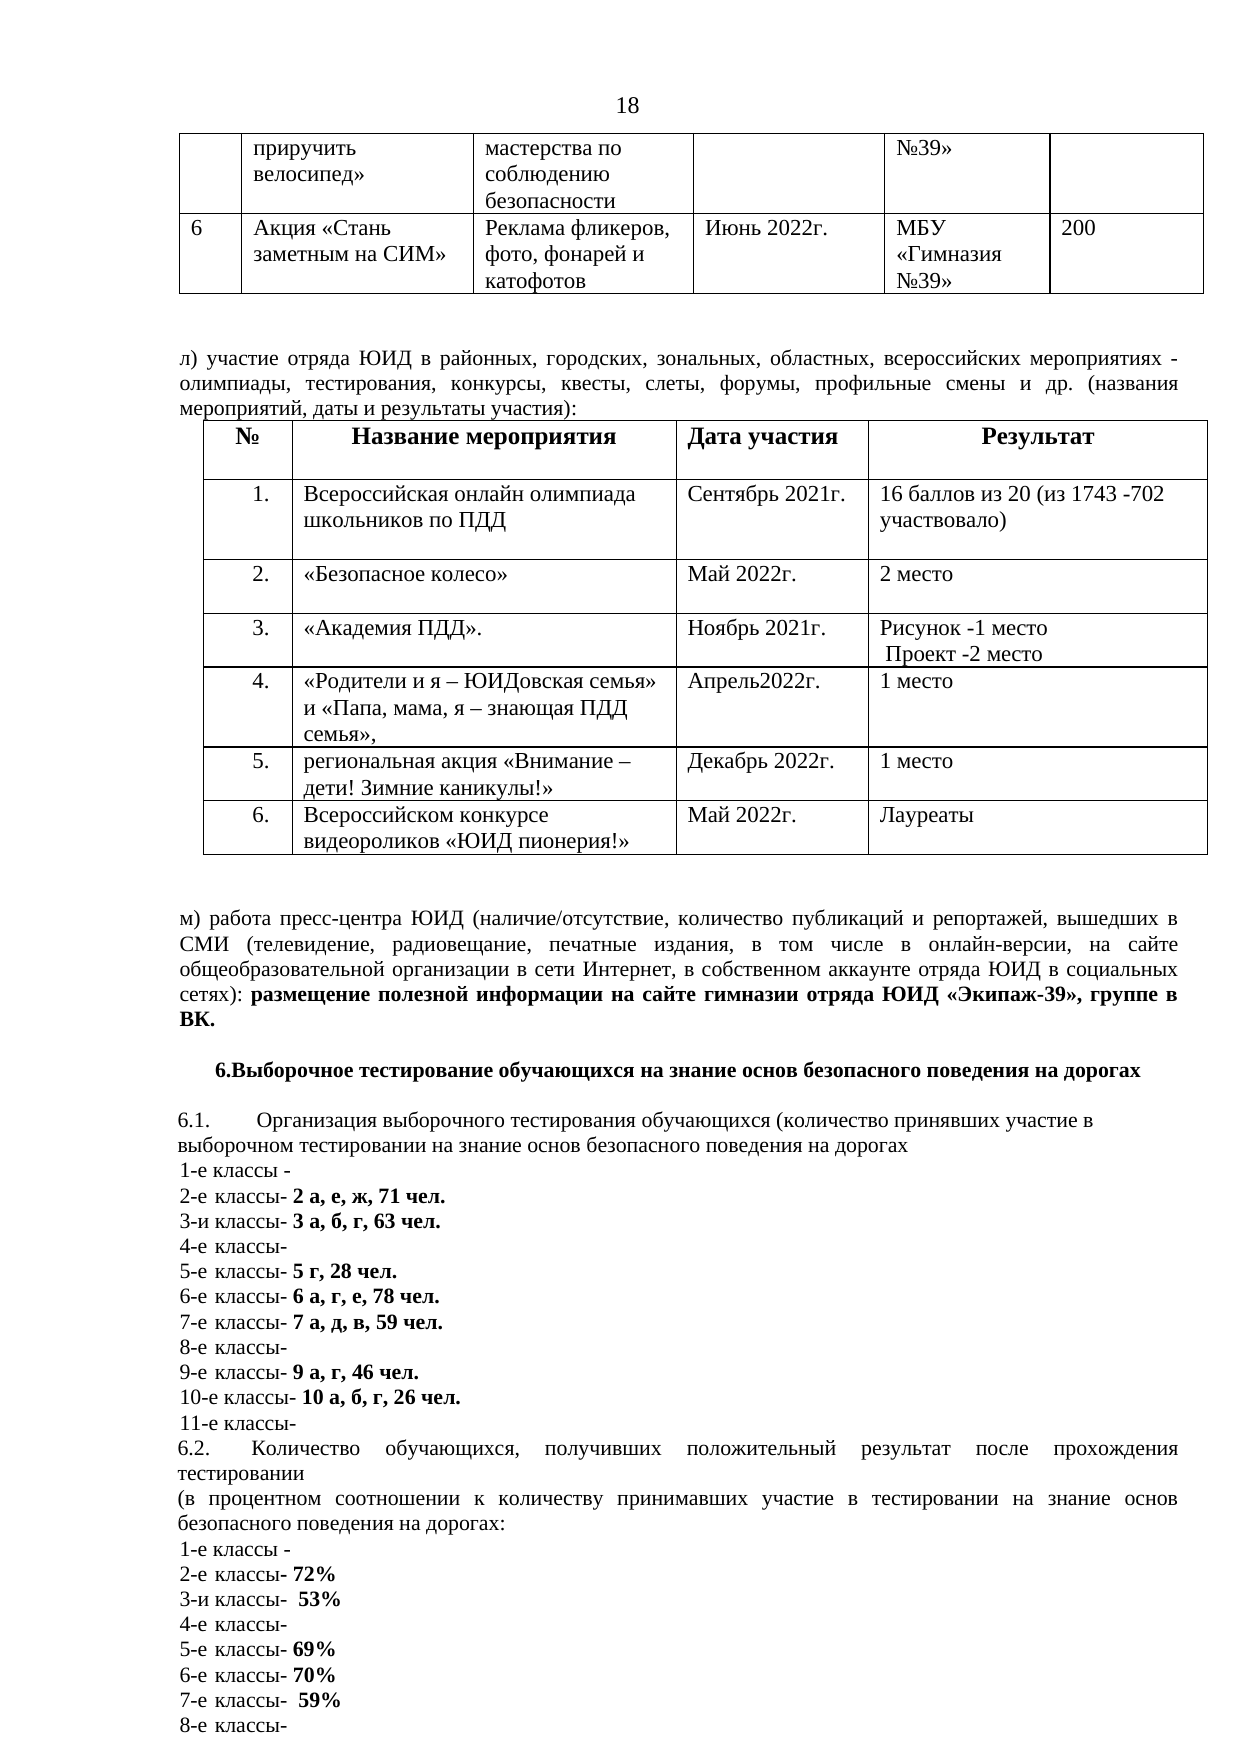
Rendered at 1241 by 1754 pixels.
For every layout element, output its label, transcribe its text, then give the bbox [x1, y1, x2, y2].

table_cell региональная акция «Внимание – дети! Зимние каникулы!» [293, 748, 676, 800]
table_cell «Академия ПДД». [293, 614, 676, 666]
text выборочном тестировании на знание основ безопасного поведения на дорогах [177, 1132, 1179, 1157]
table_cell [204, 748, 292, 800]
table_cell [204, 480, 292, 559]
text 10-е классы- 10 а, б, г, 26 чел. [179, 1384, 1181, 1409]
table_cell [694, 134, 884, 213]
table_cell Декабрь 2022г. [677, 748, 868, 800]
table_cell Рисунок -1 место Проект -2 место [869, 614, 1207, 666]
table_cell 1 место [869, 668, 1207, 746]
text 8-е классы- [179, 1712, 1181, 1737]
subtitle 6.Выборочное тестирование обучающихся на знание основ безопасного поведения на дорогах [215, 1057, 1181, 1082]
table_cell Всероссийская онлайн олимпиада школьников по ПДД [293, 480, 676, 559]
text 4-е классы- [179, 1611, 1181, 1636]
text 3-и классы- 53% [179, 1586, 1181, 1611]
table_cell Реклама фликеров, фото, фонарей и катофотов [474, 214, 485, 293]
table_cell 16 баллов из 20 (из 1743 -702 участвовало) [869, 480, 1207, 559]
table_cell 2 место [869, 560, 1207, 613]
table_cell Реклама фликеров, фото, фонарей и катофотов [680, 214, 693, 293]
text 6-е классы- 6 а, г, е, 78 чел. [179, 1283, 1181, 1309]
text 6-е классы- 70% [179, 1662, 1181, 1687]
table_header № [204, 421, 292, 479]
text 7-е классы- 59% [179, 1687, 1181, 1712]
table_cell 6 [180, 214, 241, 293]
text 5-е классы- 5 г, 28 чел. [179, 1258, 1181, 1283]
text (в процентном соотношении к количеству принимавших участие в тестировании на знание основ безопасного поведения на дорогах: [177, 1485, 1179, 1536]
text м) работа пресс-центра ЮИД (наличие/отсутствие, количество публикаций и репортажей, вышедших в СМИ (телевидение, радиовещание, печатные издания, в том числе в онлайн-версии, на сайте общеобразовательной организации в сети Интернет, в собственном аккаунте отряда ЮИД в социальных сетях): размещение полезной информации на сайте гимназии отряда ЮИД «Экипаж-39», группе в ВК. [179, 905, 1179, 1031]
table_cell [204, 801, 292, 854]
table_cell Лауреаты [869, 801, 1207, 854]
list Количество обучающихся, получивших положительный результат после прохождения тестировании [177, 1435, 1179, 1485]
table_cell «Родители и я – ЮИДовская семья» и «Папа, мама, я – знающая ПДД семья», [293, 668, 676, 746]
table_cell Акция «Стань заметным на СИМ» [242, 214, 473, 293]
table_cell [1051, 134, 1203, 213]
table_cell Сентябрь 2021г. [677, 480, 868, 559]
table_cell Май 2022г. [677, 801, 868, 854]
list Организация выборочного тестирования обучающихся (количество принявших участие в [177, 1107, 1179, 1132]
table_cell №39» [885, 134, 1049, 213]
text 5-е классы- 69% [179, 1636, 1181, 1662]
text 2-е классы- 2 а, е, ж, 71 чел. [179, 1183, 1181, 1208]
table_cell 200 [1051, 214, 1203, 293]
table_cell [204, 614, 292, 666]
table_cell Спортивный праздник «Как приручить велосипед» [242, 134, 473, 213]
table_header Дата участия [677, 421, 868, 479]
text 8-е классы- [179, 1334, 1181, 1359]
text л) участие отряда ЮИД в районных, городских, зональных, областных, всероссийских мероприятиях - олимпиады, тестирования, конкурсы, квесты, слеты, форумы, профильные смены и др. (названия мероприятий, даты и результаты участия): [179, 344, 1179, 420]
text 1-е классы - [179, 1536, 1181, 1561]
table_cell Апрель2022г. [677, 668, 868, 746]
table_cell [204, 560, 292, 613]
text 4-е классы- [179, 1233, 1181, 1258]
text 2-е классы- 72% [179, 1561, 1181, 1586]
table_header Название мероприятия [293, 421, 676, 479]
text 3-и классы- 3 а, б, г, 63 чел. [179, 1208, 1181, 1233]
table_cell «Безопасное колесо» [293, 560, 676, 613]
table_cell [180, 134, 241, 213]
table_header Результат [869, 421, 1207, 479]
table_cell Июнь 2022г. [694, 214, 884, 293]
text 9-е классы- 9 а, г, 46 чел. [179, 1359, 1181, 1384]
table_cell Всероссийском конкурсе видеороликов «ЮИД пионерия!» [293, 801, 676, 854]
text 11-е классы- [179, 1409, 1181, 1435]
table_cell МБУ «Гимназия №39» [885, 214, 1049, 293]
table_cell Май 2022г. [677, 560, 868, 613]
text 1-е классы - [179, 1157, 1181, 1183]
table_cell Ноябрь 2021г. [677, 614, 868, 666]
table_cell 1 место [869, 748, 1207, 800]
text 7-е классы- 7 а, д, в, 59 чел. [179, 1309, 1181, 1334]
table_cell [204, 668, 292, 746]
